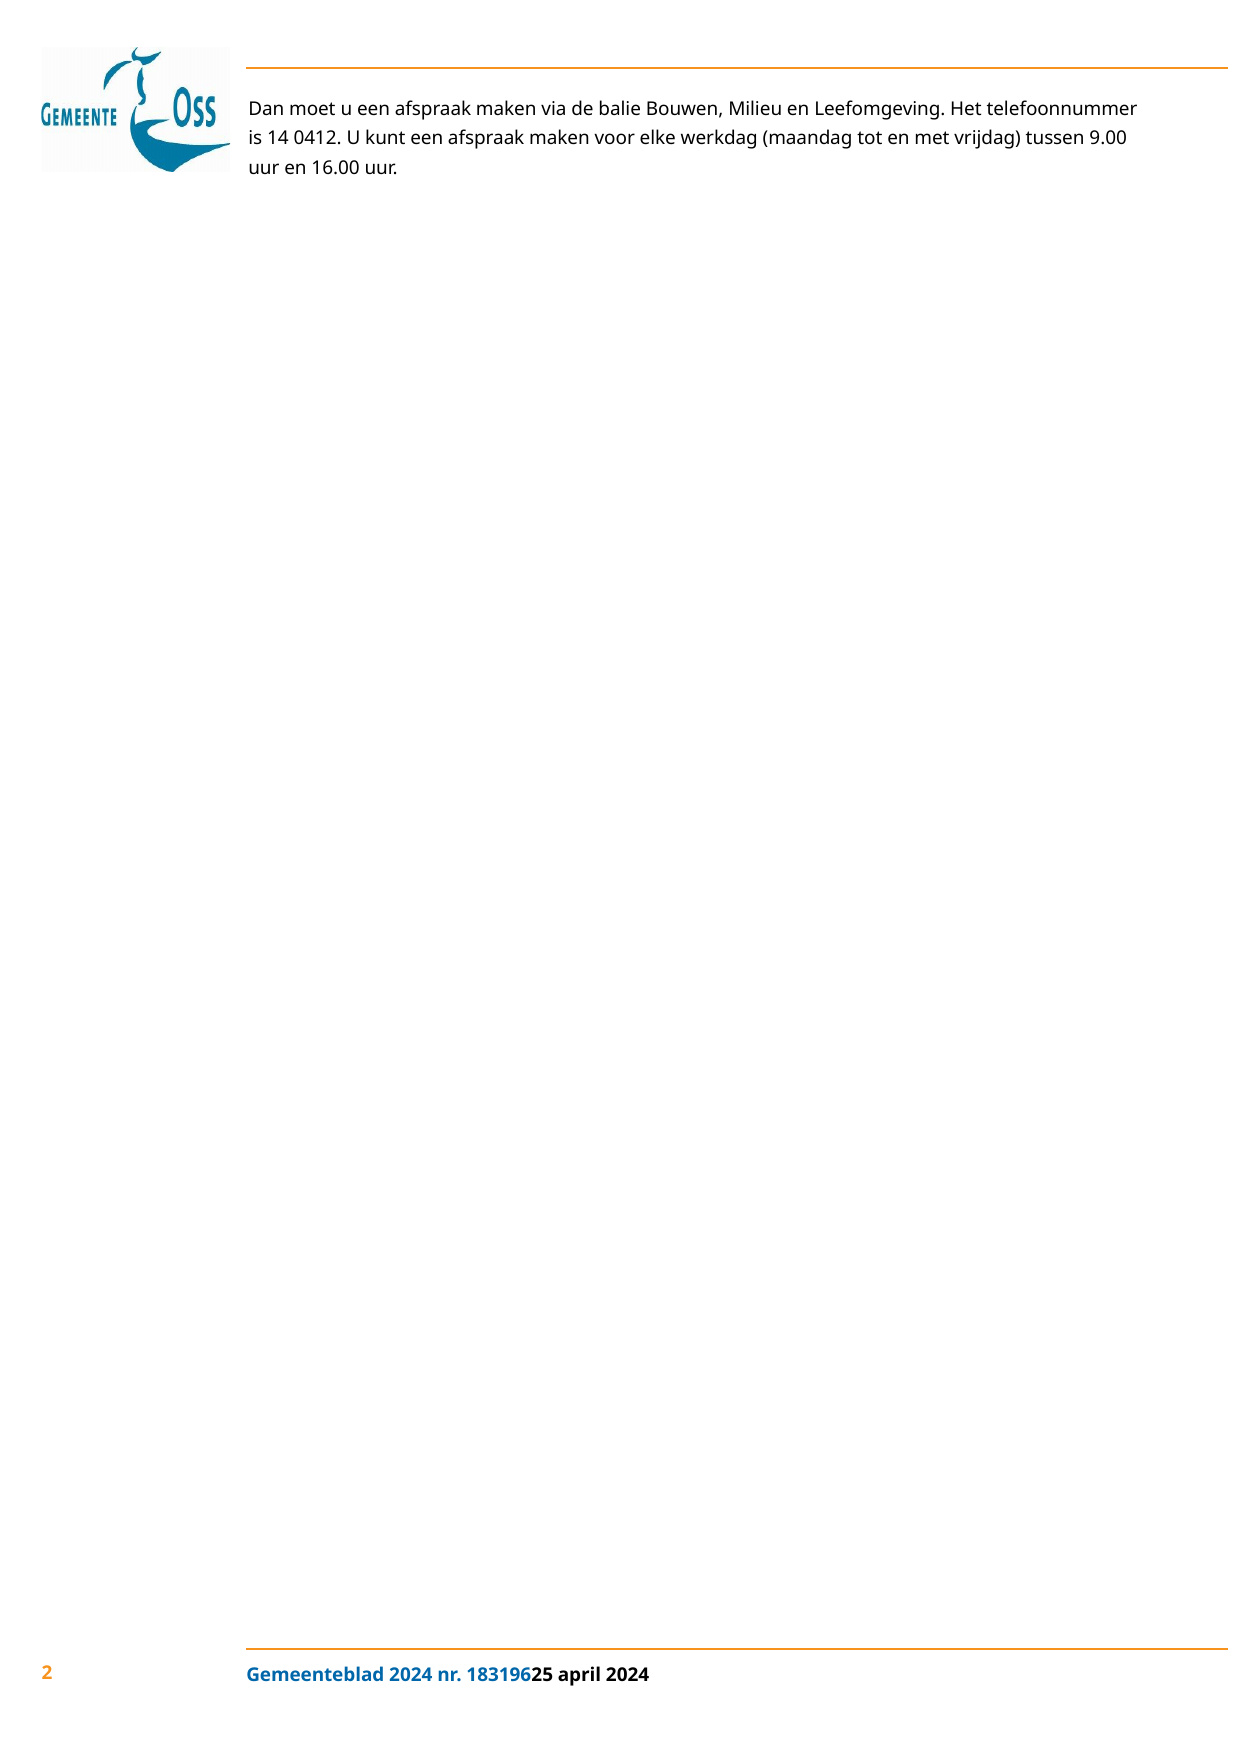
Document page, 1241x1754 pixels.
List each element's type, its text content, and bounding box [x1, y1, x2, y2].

picture [41, 47, 231, 172]
text Dan moet u een afspraak maken via de balie Bouwen, Milieu en Leefomgeving. Het telefoonnummer is 14 0412. U kunt een afspraak maken voor elke werkdag (maandag tot en met vrijdag) tussen 9.00 uur en 16.00 uur. [248, 95, 1152, 180]
